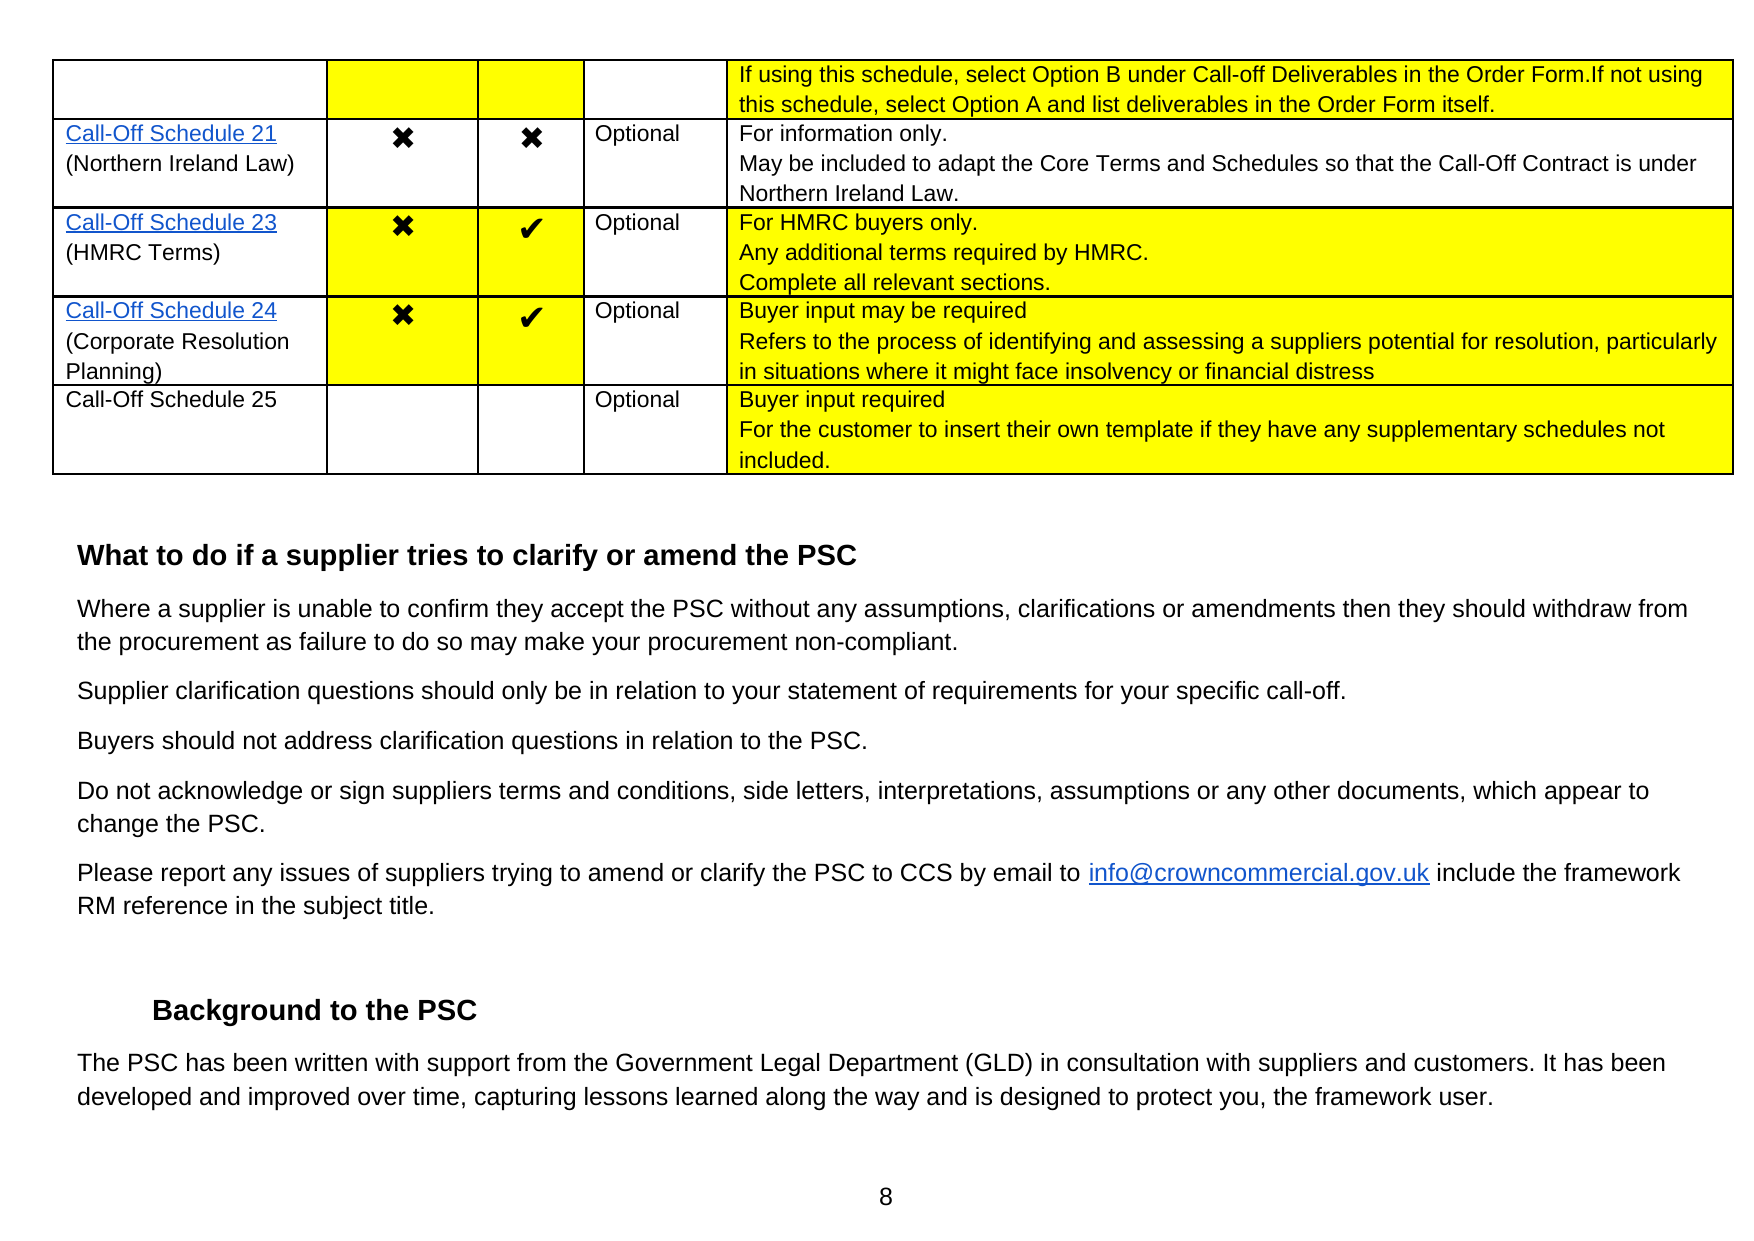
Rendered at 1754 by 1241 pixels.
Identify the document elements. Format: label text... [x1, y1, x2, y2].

table_cell [54, 61, 326, 118]
table_cell ✔ [479, 298, 583, 384]
table_cell [328, 61, 477, 118]
table_cell For HMRC buyers only. Any additional terms required by HMRC. Complete all relevant sections. [728, 209, 1732, 295]
table_cell ✖ [328, 120, 477, 206]
table_cell Call-Off Schedule 24 (Corporate Resolution Planning) [54, 298, 326, 384]
table_cell If using this schedule, select Option B under Call-off Deliverables in the Order Form.If not using this schedule, select Option A and list deliverables in the Order Form itself. [728, 61, 1732, 118]
subtitle What to do if a supplier tries to clarify or amend the PSC [77, 538, 1695, 572]
table_cell [585, 61, 726, 118]
table_cell Optional [585, 209, 726, 295]
table_cell For information only. May be included to adapt the Core Terms and Schedules so that the Call-Off Contract is under Northern Ireland Law. [728, 120, 1732, 206]
subtitle Background to the PSC [77, 993, 1695, 1027]
table_cell ✔ [479, 209, 583, 295]
table_cell ✖ [328, 209, 477, 295]
table_cell Buyer input may be required Refers to the process of identifying and assessing a suppliers potential for resolution, particularly in situations where it might face insolvency or financial distress [728, 298, 1732, 384]
table_cell [479, 386, 583, 473]
text Please report any issues of suppliers trying to amend or clarify the PSC to CCS by email to info@crowncommercial.gov.uk include the framework RM reference in the subject title. [77, 858, 1695, 920]
table_cell Optional [585, 298, 726, 384]
table_cell Call-Off Schedule 21 (Northern Ireland Law) [54, 120, 326, 206]
text The PSC has been written with support from the Government Legal Department (GLD) in consultation with suppliers and customers. It has been developed and improved over time, capturing lessons learned along the way and is designed to protect you, the framework user. [77, 1048, 1695, 1110]
table_cell ✖ [479, 120, 583, 206]
text Supplier clarification questions should only be in relation to your statement of requirements for your specific call-off. [77, 676, 1695, 705]
table_cell Call-Off Schedule 25 [54, 386, 326, 473]
table_cell Call-Off Schedule 23 (HMRC Terms) [54, 209, 326, 295]
table_cell Optional [585, 120, 726, 206]
table_cell [479, 61, 583, 118]
table_cell ✖ [328, 298, 477, 384]
table_cell Optional [585, 386, 726, 473]
table_cell [328, 386, 477, 473]
text Where a supplier is unable to confirm they accept the PSC without any assumptions, clarifications or amendments then they should withdraw from the procurement as failure to do so may make your procurement non-compliant. [77, 593, 1695, 655]
text Do not acknowledge or sign suppliers terms and conditions, side letters, interpretations, assumptions or any other documents, which appear to change the PSC. [77, 776, 1695, 837]
text Buyers should not address clarification questions in relation to the PSC. [77, 726, 1695, 755]
table_cell Buyer input required For the customer to insert their own template if they have any supplementary schedules not included. [728, 386, 1732, 473]
